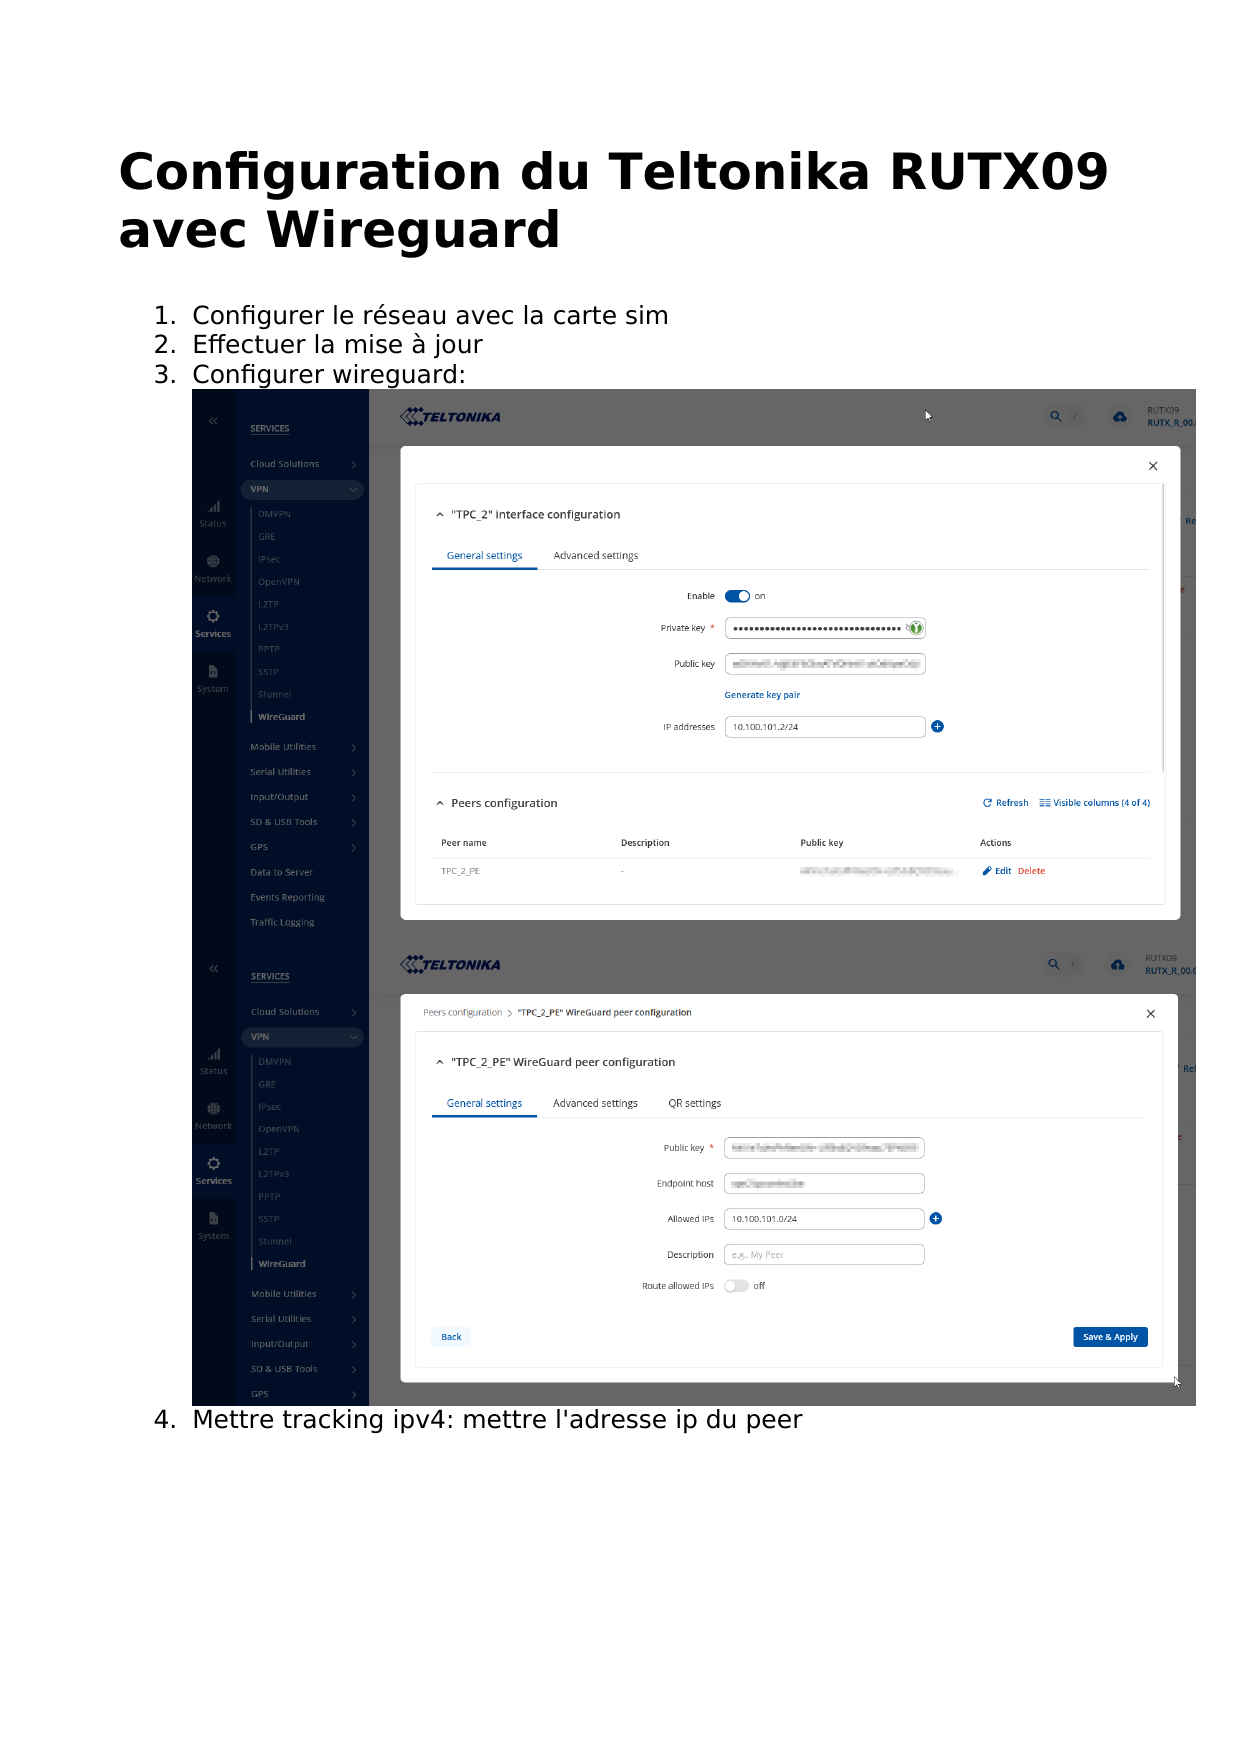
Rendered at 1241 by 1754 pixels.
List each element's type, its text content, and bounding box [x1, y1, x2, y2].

subtitle Configuration du Teltonika RUTX09 avec Wireguard [118, 143, 1122, 259]
list Configurer wireguard: [177, 360, 1122, 1405]
list Configurer le réseau avec la carte sim [177, 302, 1122, 331]
list Effectuer la mise à jour [177, 331, 1122, 360]
list Mettre tracking ipv4: mettre l'adresse ip du peer [177, 1405, 1122, 1434]
picture [192, 389, 1196, 1406]
